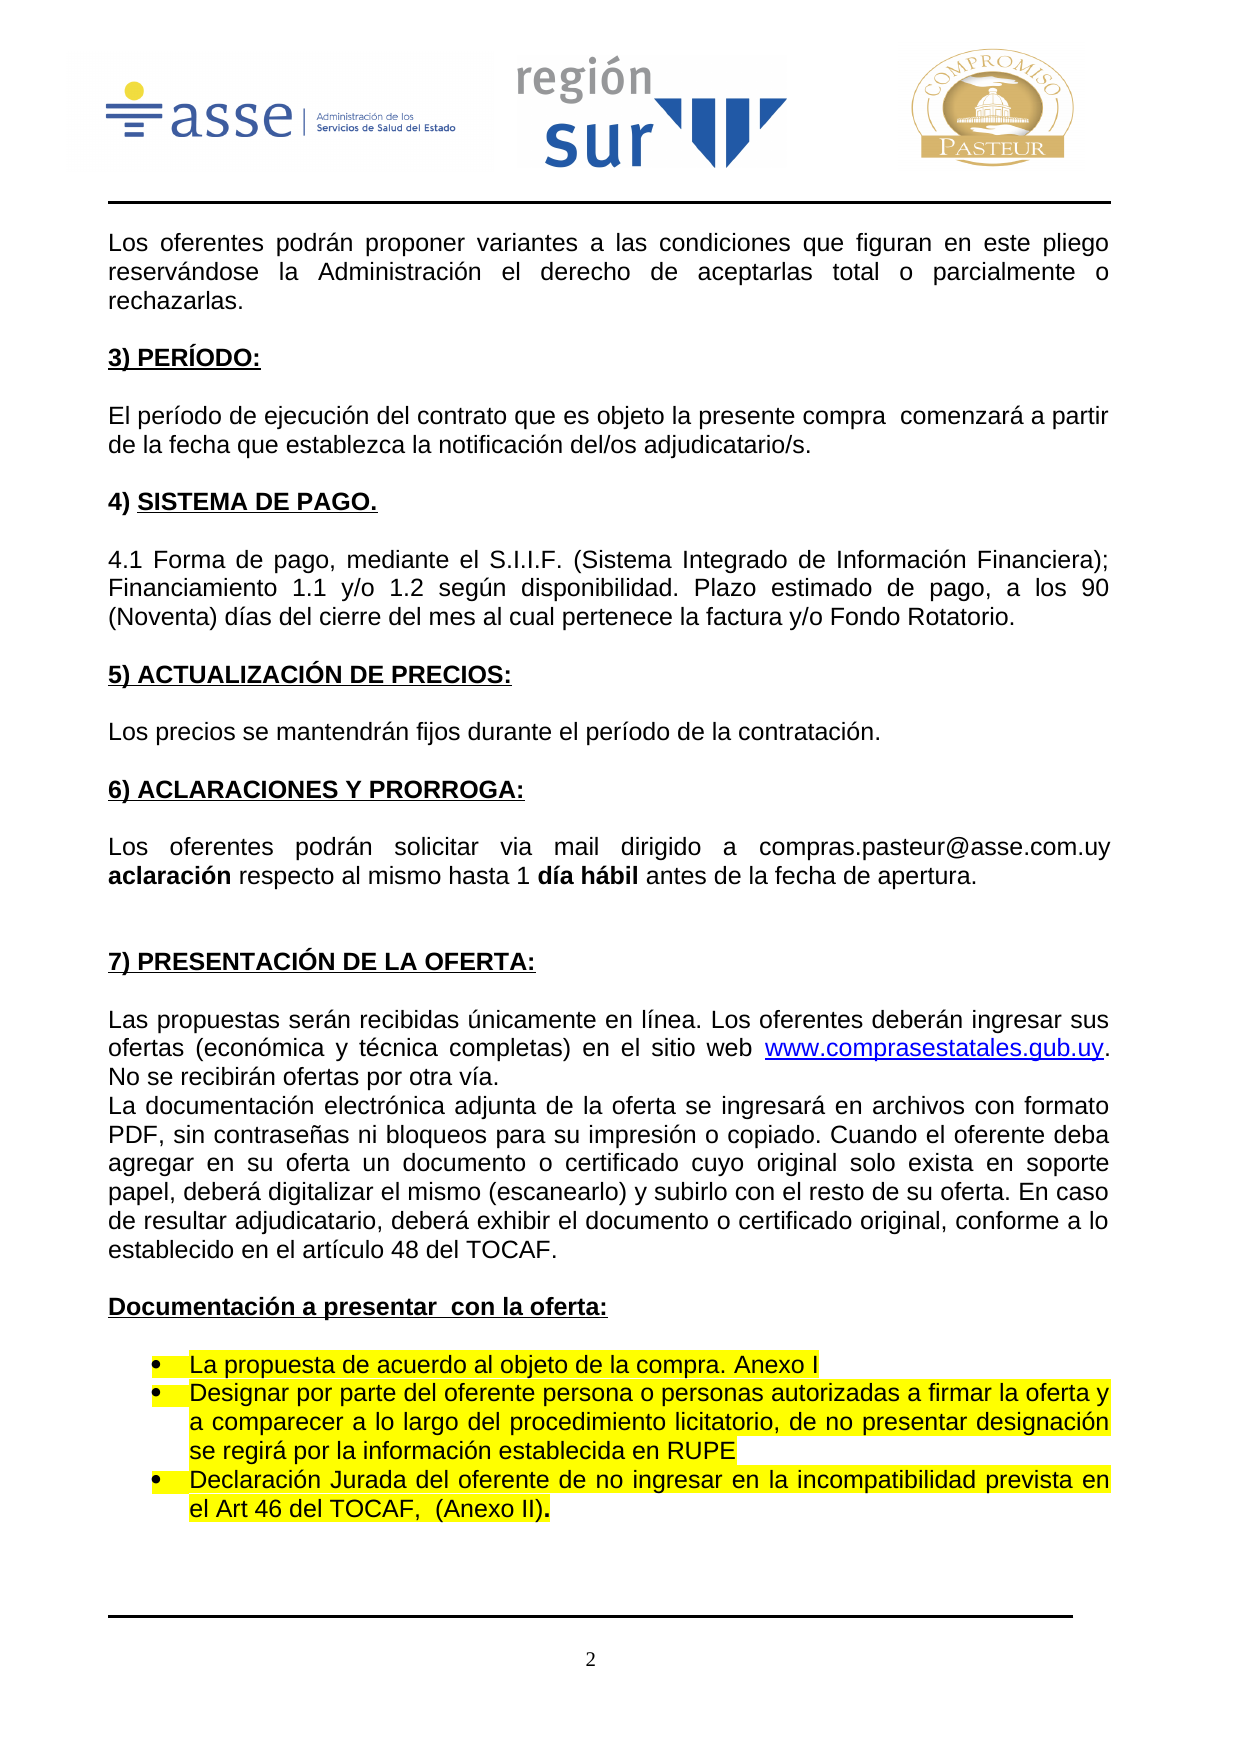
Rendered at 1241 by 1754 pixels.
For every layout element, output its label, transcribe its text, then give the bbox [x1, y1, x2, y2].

text Documentación a presentar con la oferta: [108, 1292, 1111, 1321]
text Los oferentes podrán solicitar via mail dirigido a compras.pasteur@asse.com.uy aclaración respecto al mismo hasta 1 día hábil antes de la fecha de apertura. [108, 832, 1111, 889]
text La documentación electrónica adjunta de la oferta se ingresará en archivos con formato PDF, sin contraseñas ni bloqueos para su impresión o copiado. Cuando el oferente deba agregar en su oferta un documento o certificado cuyo original solo exista en soporte papel, deberá digitalizar el mismo (escanearlo) y subirlo con el resto de su oferta. En caso de resultar adjudicatario, deberá exhibir el documento o certificado original, conforme a lo establecido en el artículo 48 del TOCAF. [108, 1091, 1111, 1263]
text Los precios se mantendrán fijos durante el período de la contratación. [108, 717, 1111, 746]
text El período de ejecución del contrato que es objeto la presente compra comenzará a partir de la fecha que establezca la notificación del/os adjudicatario/s. [108, 401, 1111, 458]
text 4) SISTEMA DE PAGO. [108, 487, 1111, 516]
text Las propuestas serán recibidas únicamente en línea. Los oferentes deberán ingresar sus ofertas (económica y técnica completas) en el sitio web www.comprasestatales.gub.uy. No se recibirán ofertas por otra vía. [108, 1004, 1111, 1091]
text 6) ACLARACIONES Y PRORROGA: [108, 774, 1111, 803]
picture [898, 40, 1085, 171]
text 3) PERÍODO: [108, 343, 1111, 372]
text Los oferentes podrán proponer variantes a las condiciones que figuran en este pliego reservándose la Administración el derecho de aceptarlas total o parcialmente o rechazarlas. [108, 228, 1111, 314]
list Declaración Jurada del oferente de no ingresar en la incompatibilidad prevista en el Art 46 del TOCAF, (Anexo II). [152, 1465, 1111, 1522]
text 7) PRESENTACIÓN DE LA OFERTA: [108, 947, 1111, 976]
list La propuesta de acuerdo al objeto de la compra. Anexo I [152, 1349, 1111, 1378]
text 4.1 Forma de pago, mediante el S.I.I.F. (Sistema Integrado de Información Financiera); Financiamiento 1.1 y/o 1.2 según disponibilidad. Plazo estimado de pago, a los 90 (Noventa) días del cierre del mes al cual pertenece la factura y/o Fondo Rotatorio. [108, 544, 1111, 631]
picture [517, 55, 788, 169]
list Designar por parte del oferente persona o personas autorizadas a firmar la oferta y a comparecer a lo largo del procedimiento licitatorio, de no presentar designación se regirá por la información establecida en RUPE [152, 1378, 1111, 1465]
picture [67, 51, 493, 172]
text 5) ACTUALIZACIÓN DE PRECIOS: [108, 659, 1111, 688]
